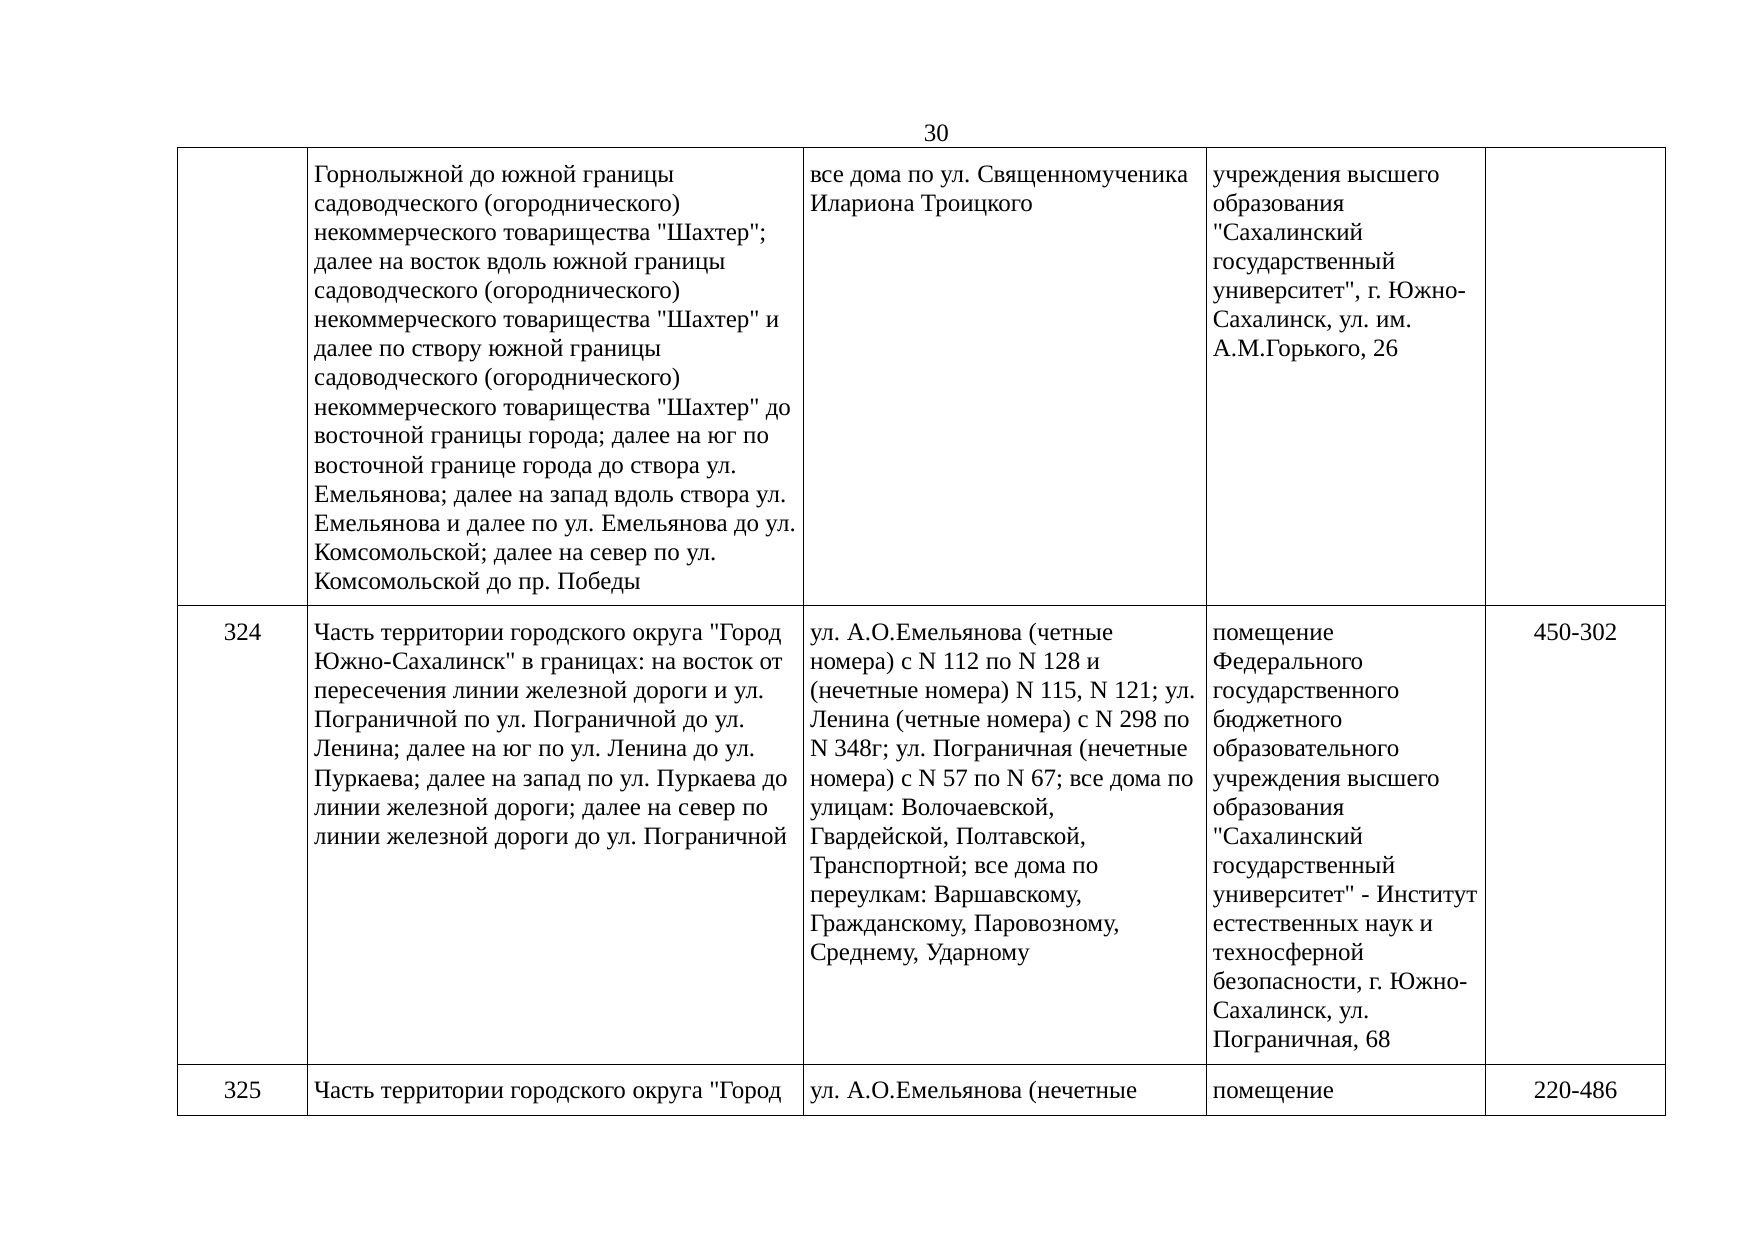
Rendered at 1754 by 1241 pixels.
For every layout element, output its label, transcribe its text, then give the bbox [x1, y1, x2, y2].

table_cell 324 [178, 606, 307, 1064]
table_cell [1486, 148, 1665, 605]
table_cell ул. А.О.Емельянова (нечетные [804, 1065, 1206, 1115]
table_cell 450-302 [1486, 606, 1665, 1064]
table_cell ул. А.О.Емельянова (четные номера) с N 112 по N 128 и (нечетные номера) N 115, N 121; ул. Ленина (четные номера) с N 298 по N 348г; ул. Пограничная (нечетные номера) с N 57 по N 67; все дома по улицам: Волочаевской, Гвардейской, Полтавской, Транспортной; все дома по переулкам: Варшавскому, Гражданскому, Паровозному, Среднему, Ударному [804, 606, 1206, 1064]
table_cell Горнолыжной до южной границы садоводческого (огороднического) некоммерческого товарищества "Шахтер"; далее на восток вдоль южной границы садоводческого (огороднического) некоммерческого товарищества "Шахтер" и далее по створу южной границы садоводческого (огороднического) некоммерческого товарищества "Шахтер" до восточной границы города; далее на юг по восточной границе города до створа ул. Емельянова; далее на запад вдоль створа ул. Емельянова и далее по ул. Емельянова до ул. Комсомольской; далее на север по ул. Комсомольской до пр. Победы [308, 148, 803, 605]
table_cell 220-486 [1486, 1065, 1665, 1115]
table_cell 325 [178, 1065, 307, 1115]
table_cell помещение [1207, 1065, 1485, 1115]
table_cell все дома по ул. Священномученика Илариона Троицкого [804, 148, 1206, 605]
table_cell Часть территории городского округа "Город Южно-Сахалинск" в границах: на восток от пересечения линии железной дороги и ул. Пограничной по ул. Пограничной до ул. Ленина; далее на юг по ул. Ленина до ул. Пуркаева; далее на запад по ул. Пуркаева до линии железной дороги; далее на север по линии железной дороги до ул. Пограничной [308, 606, 803, 1064]
table_cell Часть территории городского округа "Город [308, 1065, 803, 1115]
table_cell учреждения высшего образования "Сахалинский государственный университет", г. Южно-Сахалинск, ул. им. А.М.Горького, 26 [1207, 148, 1485, 605]
table_cell [178, 148, 307, 605]
table_cell помещение Федерального государственного бюджетного образовательного учреждения высшего образования "Сахалинский государственный университет" - Институт естественных наук и техносферной безопасности, г. Южно-Сахалинск, ул. Пограничная, 68 [1207, 606, 1485, 1064]
